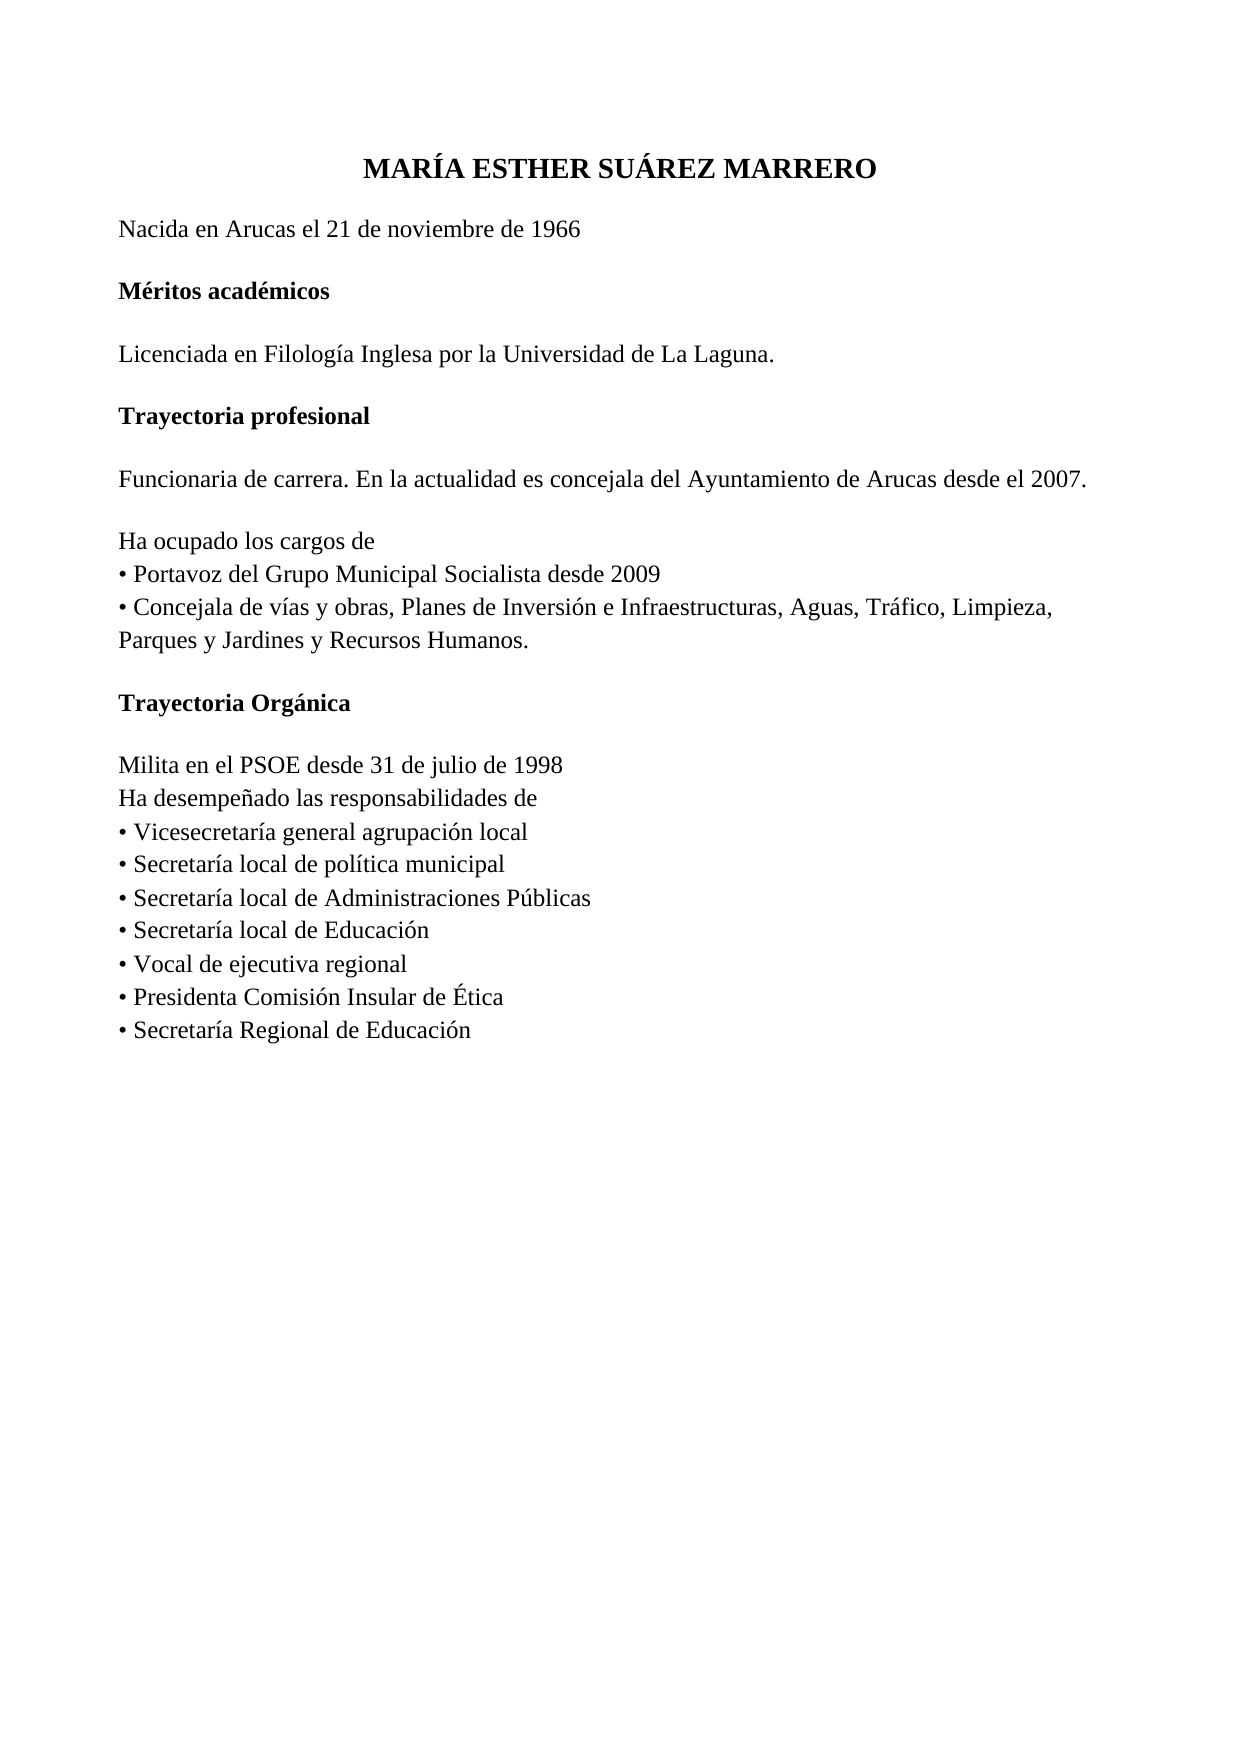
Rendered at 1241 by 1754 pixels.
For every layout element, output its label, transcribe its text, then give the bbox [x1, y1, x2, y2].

text MARÍA ESTHER SUÁREZ MARRERO [118, 152, 1122, 185]
text Funcionaria de carrera. En la actualidad es concejala del Ayuntamiento de Arucas desde el 2007. [118, 464, 1122, 493]
text Milita en el PSOE desde 31 de julio de 1998 Ha desempeñado las responsabilidades de • Vicesecretaría general agrupación local • Secretaría local de política municipal • Secretaría local de Administraciones Públicas • Secretaría local de Educación • Vocal de ejecutiva regional • Presidenta Comisión Insular de Ética • Secretaría Regional de Educación [118, 751, 1122, 1043]
text Ha ocupado los cargos de • Portavoz del Grupo Municipal Socialista desde 2009 • Concejala de vías y obras, Planes de Inversión e Infraestructuras, Aguas, Tráfico, Limpieza, Parques y Jardines y Recursos Humanos. [118, 526, 1122, 654]
text Nacida en Arucas el 21 de noviembre de 1966 [118, 214, 1122, 243]
text Trayectoria profesional [118, 401, 1122, 430]
text Licenciada en Filología Inglesa por la Universidad de La Laguna. [118, 339, 1122, 368]
text Trayectoria Orgánica [118, 688, 1122, 717]
text Méritos académicos [118, 276, 1122, 305]
